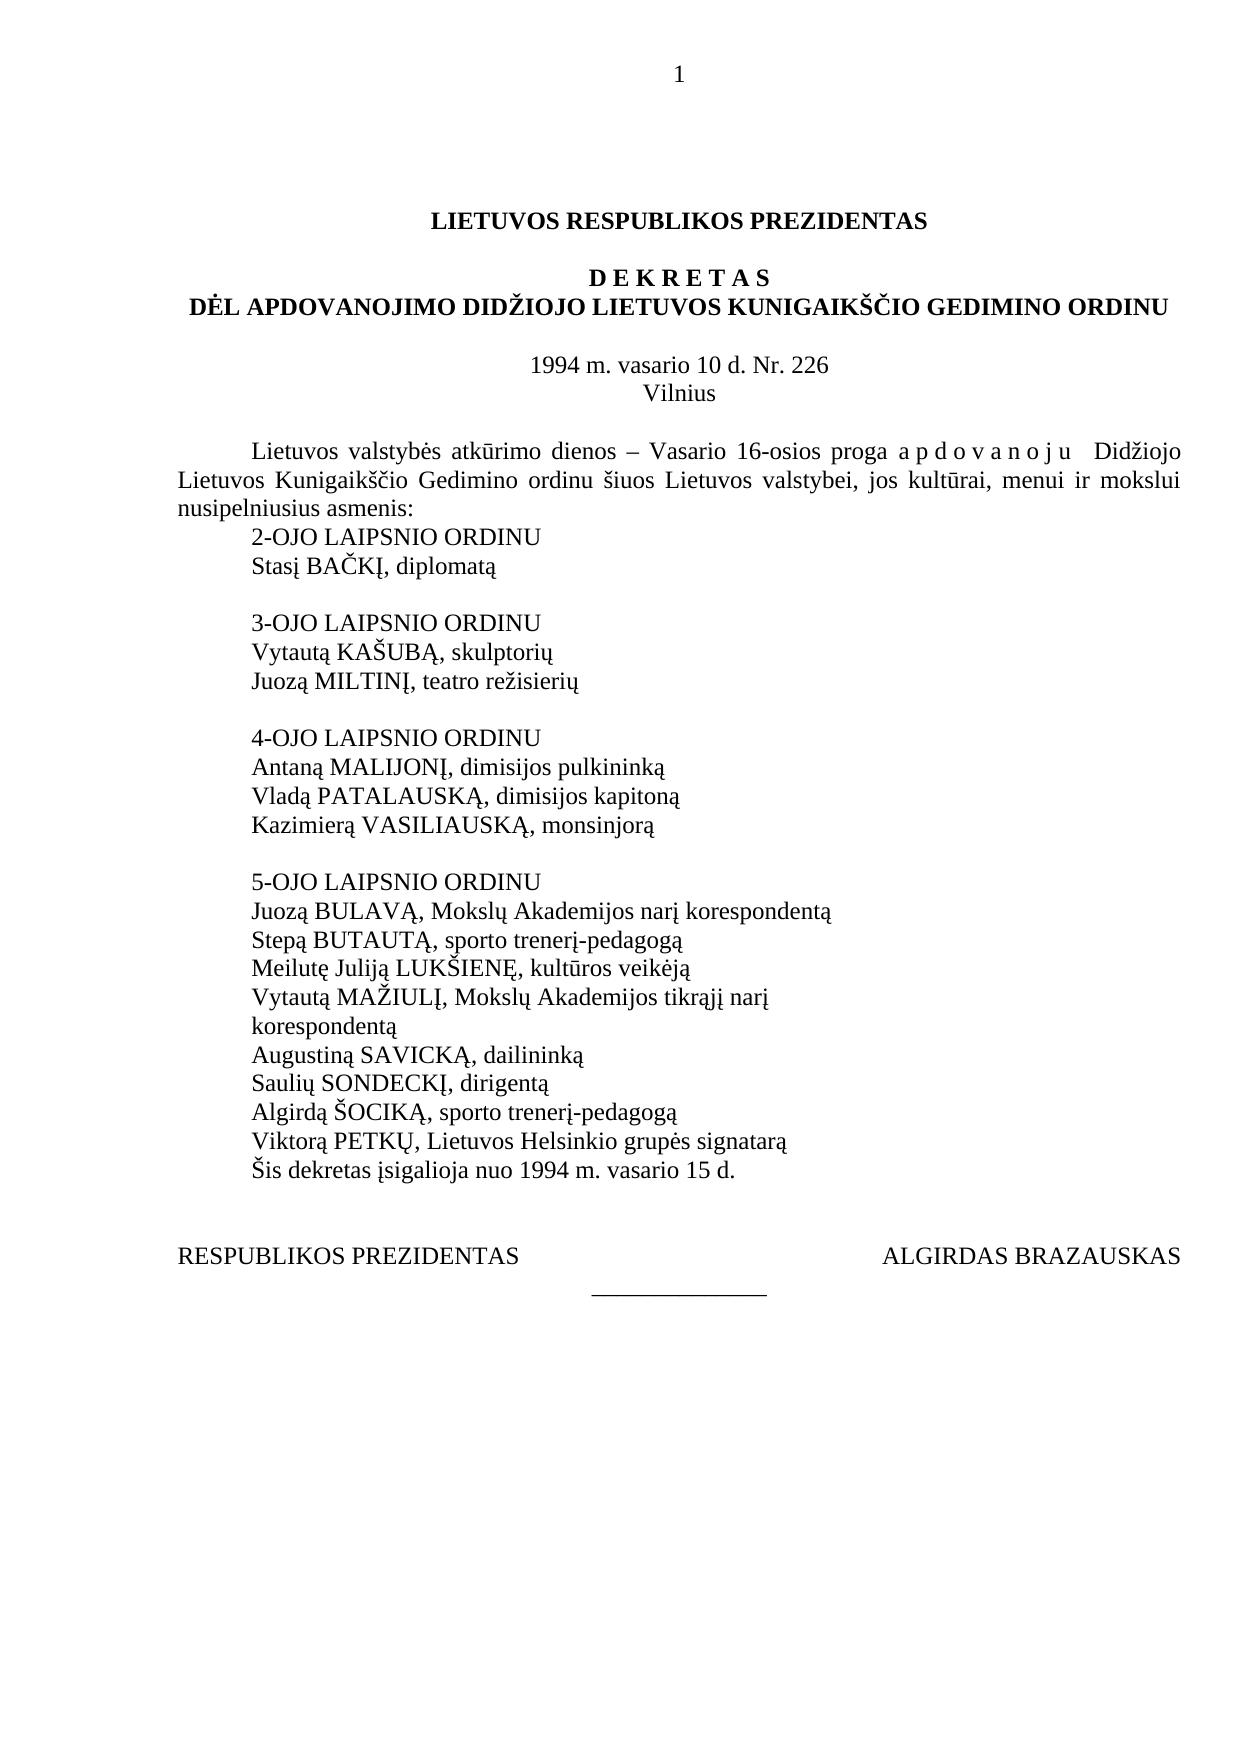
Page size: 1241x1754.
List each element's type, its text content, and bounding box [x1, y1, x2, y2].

text D E K R E T A S [177, 263, 1181, 292]
text Vladą PATALAUSKĄ, dimisijos kapitoną [177, 781, 1181, 810]
text Algirdą ŠOCIKĄ, sporto trenerį-pedagogą [177, 1097, 1181, 1126]
text Saulių SONDECKĮ, dirigentą [177, 1068, 1181, 1097]
text LIETUVOS RESPUBLIKOS PREZIDENTAS [177, 206, 1181, 235]
text ______________ [177, 1270, 1181, 1298]
text DĖL APDOVANOJIMO DIDŽIOJO LIETUVOS KUNIGAIKŠČIO GEDIMINO ORDINU [177, 292, 1181, 321]
text Antaną MALIJONĮ, dimisijos pulkininką [177, 752, 1181, 781]
text 4-OJO LAIPSNIO ORDINU [177, 723, 1181, 752]
text Vytautą MAŽIULĮ, Mokslų Akademijos tikrąjį narį [177, 982, 1181, 1011]
text Lietuvos valstybės atkūrimo dienos – Vasario 16-osios proga apdovanoju Didžiojo Lietuvos Kunigaikščio Gedimino ordinu šiuos Lietuvos valstybei, jos kultūrai, menui ir mokslui nusipelniusius asmenis: [177, 436, 1181, 522]
text korespondentą [177, 1011, 1181, 1040]
text Stepą BUTAUTĄ, sporto trenerį-pedagogą [177, 925, 1181, 953]
text Juozą MILTINĮ, teatro režisierių [177, 666, 1181, 695]
text RESPUBLIKOS PREZIDENTAS ALGIRDAS BRAZAUSKAS [177, 1241, 1181, 1270]
text 1994 m. vasario 10 d. Nr. 226 [177, 350, 1181, 378]
text Stasį BAČKĮ, diplomatą [177, 551, 1181, 580]
text 3-OJO LAIPSNIO ORDINU [177, 608, 1181, 637]
text Vilnius [177, 378, 1181, 407]
text Vytautą KAŠUBĄ, skulptorių [177, 637, 1181, 666]
text Juozą BULAVĄ, Mokslų Akademijos narį korespondentą [177, 896, 1181, 925]
text 2-OJO LAIPSNIO ORDINU [177, 522, 1181, 551]
text Viktorą PETKŲ, Lietuvos Helsinkio grupės signatarą [177, 1126, 1181, 1155]
text 5-OJO LAIPSNIO ORDINU [177, 867, 1181, 896]
text Kazimierą VASILIAUSKĄ, monsinjorą [177, 810, 1181, 838]
text Augustiną SAVICKĄ, dailininką [177, 1040, 1181, 1068]
text Šis dekretas įsigalioja nuo 1994 m. vasario 15 d. [177, 1155, 1181, 1183]
text Meilutę Juliją LUKŠIENĘ, kultūros veikėją [177, 953, 1181, 982]
